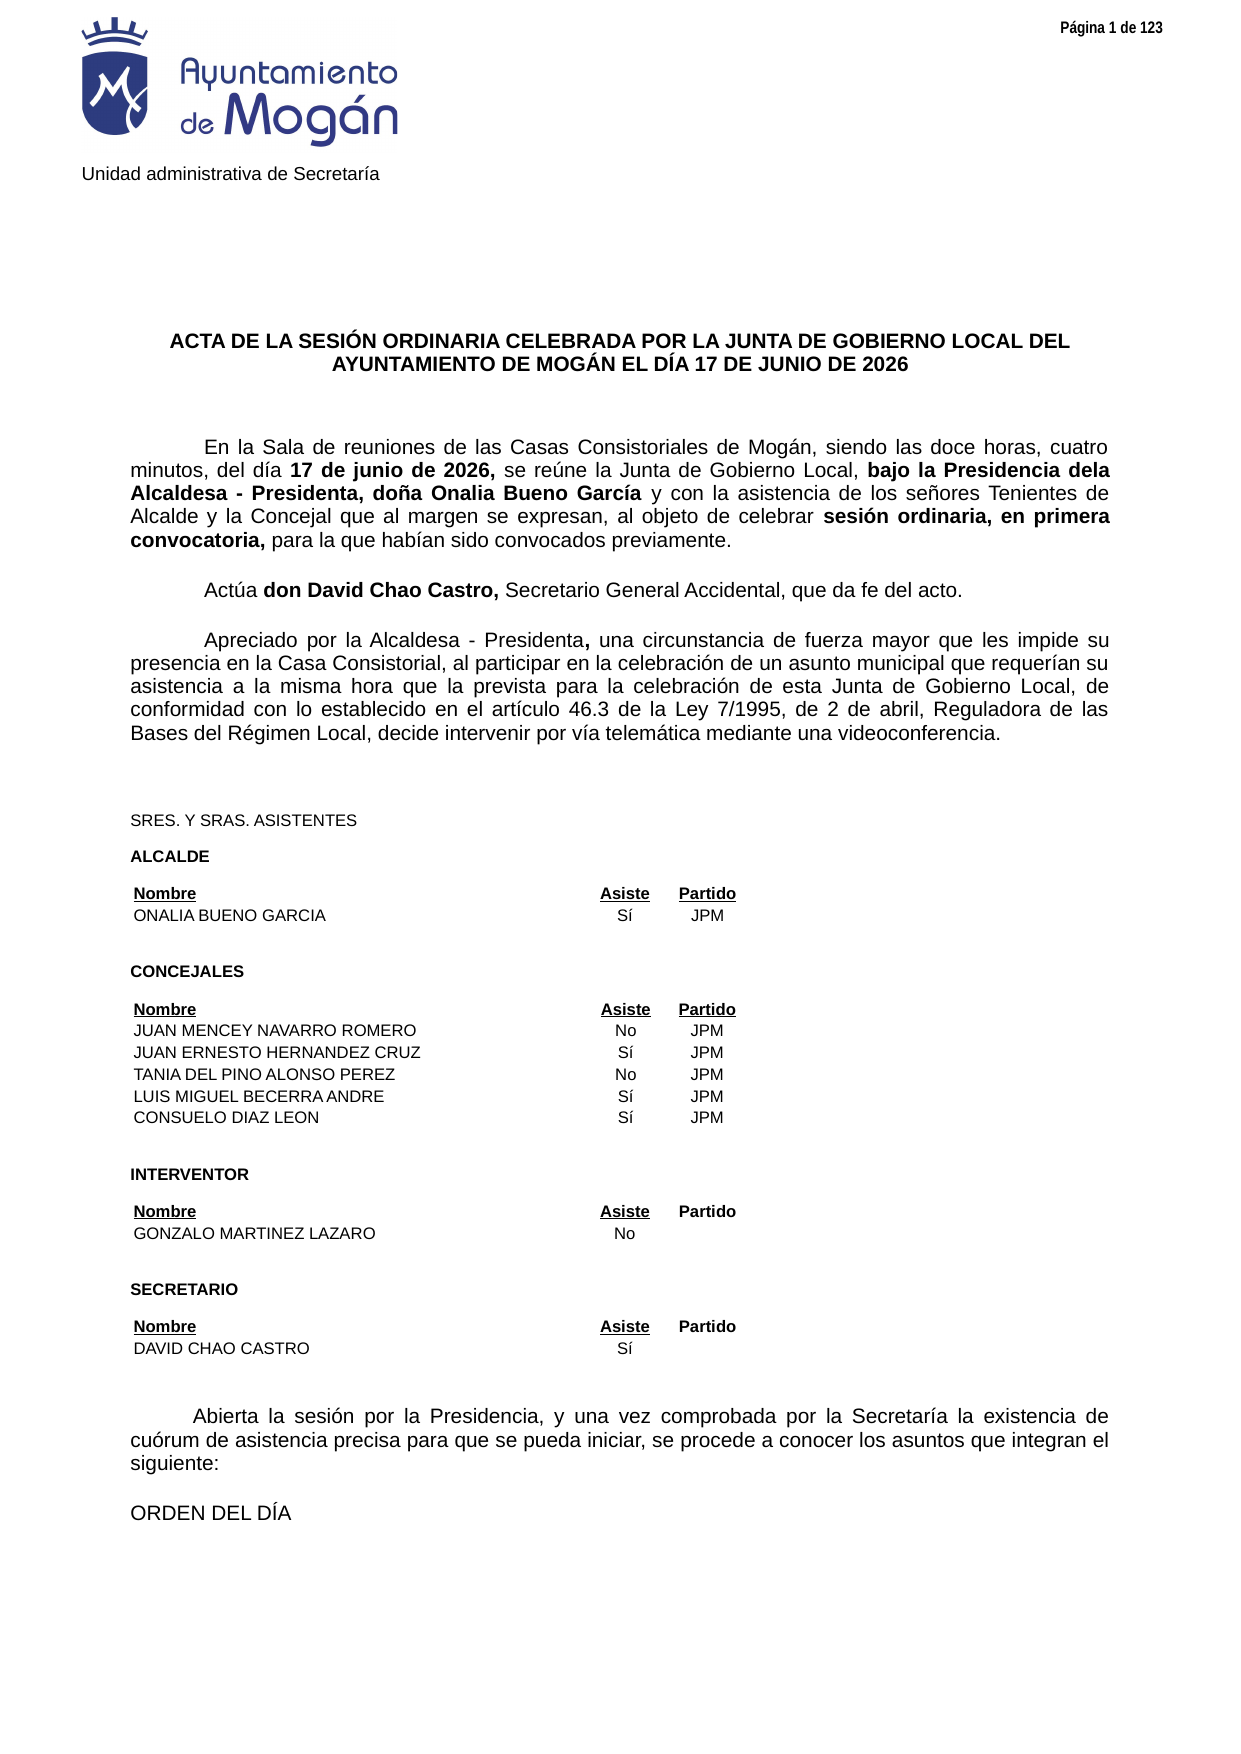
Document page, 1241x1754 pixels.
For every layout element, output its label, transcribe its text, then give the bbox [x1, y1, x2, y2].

table_header Partido [663, 1316, 752, 1338]
table_cell No [589, 1064, 662, 1085]
text CONCEJALES [130, 962, 1110, 981]
text Apreciado por la Alcaldesa - Presidenta, una circunstancia de fuerza mayor que les impide su presencia en la Casa Consistorial, al participar en la celebración de un asunto municipal que requerían su asistencia a la misma hora que la prevista para la celebración de esta Junta de Gobierno Local, de conformidad con lo establecido en el artículo 46.3 de la Ley 7/1995, de 2 de abril, Reguladora de las Bases del Régimen Local, decide intervenir por vía telemática mediante una videoconferencia. [130, 628, 1110, 744]
table_cell JPM [663, 905, 752, 927]
table_cell [663, 1338, 752, 1359]
table_cell JPM [662, 1020, 752, 1042]
table_header Nombre [132, 883, 586, 905]
table_header Asiste [586, 1316, 663, 1338]
text En la Sala de reuniones de las Casas Consistoriales de Mogán, siendo las doce horas, cuatro minutos, del día 17 de junio de 2026, se reúne la Junta de Gobierno Local, bajo la Presidencia dela Alcaldesa - Presidenta, doña Onalia Bueno García y con la asistencia de los señores Tenientes de Alcalde y la Concejal que al margen se expresan, al objeto de celebrar sesión ordinaria, en primera convocatoria, para la que habían sido convocados previamente. [130, 435, 1110, 551]
table_header Partido [663, 883, 752, 905]
table_cell JPM [662, 1064, 752, 1085]
table_cell No [586, 1223, 663, 1244]
table_cell Sí [589, 1042, 662, 1064]
table_cell Sí [586, 1338, 663, 1359]
table_cell TANIA DEL PINO ALONSO PEREZ [132, 1064, 589, 1085]
table_cell JUAN MENCEY NAVARRO ROMERO [132, 1020, 589, 1042]
table_cell JPM [662, 1107, 752, 1129]
table_cell Sí [589, 1107, 662, 1129]
table_cell DAVID CHAO CASTRO [132, 1338, 586, 1359]
text Actúa don David Chao Castro, Secretario General Accidental, que da fe del acto. [130, 578, 1110, 602]
table_cell JUAN ERNESTO HERNANDEZ CRUZ [132, 1042, 589, 1064]
table_cell [663, 1223, 752, 1244]
table_header Nombre [132, 1316, 586, 1338]
text Abierta la sesión por la Presidencia, y una vez comprobada por la Secretaría la existencia de cuórum de asistencia precisa para que se pueda iniciar, se procede a conocer los asuntos que integran el siguiente: [130, 1405, 1110, 1475]
table_cell GONZALO MARTINEZ LAZARO [132, 1223, 586, 1244]
table_header Partido [662, 998, 752, 1020]
table_cell ONALIA BUENO GARCIA [132, 905, 586, 927]
text ORDEN DEL DÍA [130, 1502, 1110, 1525]
table_cell JPM [662, 1042, 752, 1064]
table_cell Sí [586, 905, 663, 927]
picture [81, 17, 398, 153]
table_cell CONSUELO DIAZ LEON [132, 1107, 589, 1129]
table_header Nombre [132, 1201, 586, 1222]
text ACTA DE LA SESIÓN ORDINARIA CELEBRADA POR LA JUNTA DE GOBIERNO LOCAL DEL AYUNTAMIENTO DE MOGÁN EL DÍA 17 DE JUNIO DE 2026 [130, 329, 1110, 376]
table_header Partido [663, 1201, 752, 1222]
table_header Nombre [132, 998, 589, 1020]
table_cell No [589, 1020, 662, 1042]
table_header Asiste [586, 1201, 663, 1222]
table_cell LUIS MIGUEL BECERRA ANDRE [132, 1085, 589, 1107]
text SRES. Y SRAS. ASISTENTES [130, 811, 1110, 830]
table_header Asiste [589, 998, 662, 1020]
table_cell Sí [589, 1085, 662, 1107]
table_header Asiste [586, 883, 663, 905]
text SECRETARIO [130, 1280, 1110, 1299]
text ALCALDE [130, 847, 1110, 866]
table_cell JPM [662, 1085, 752, 1107]
text INTERVENTOR [130, 1165, 1110, 1183]
